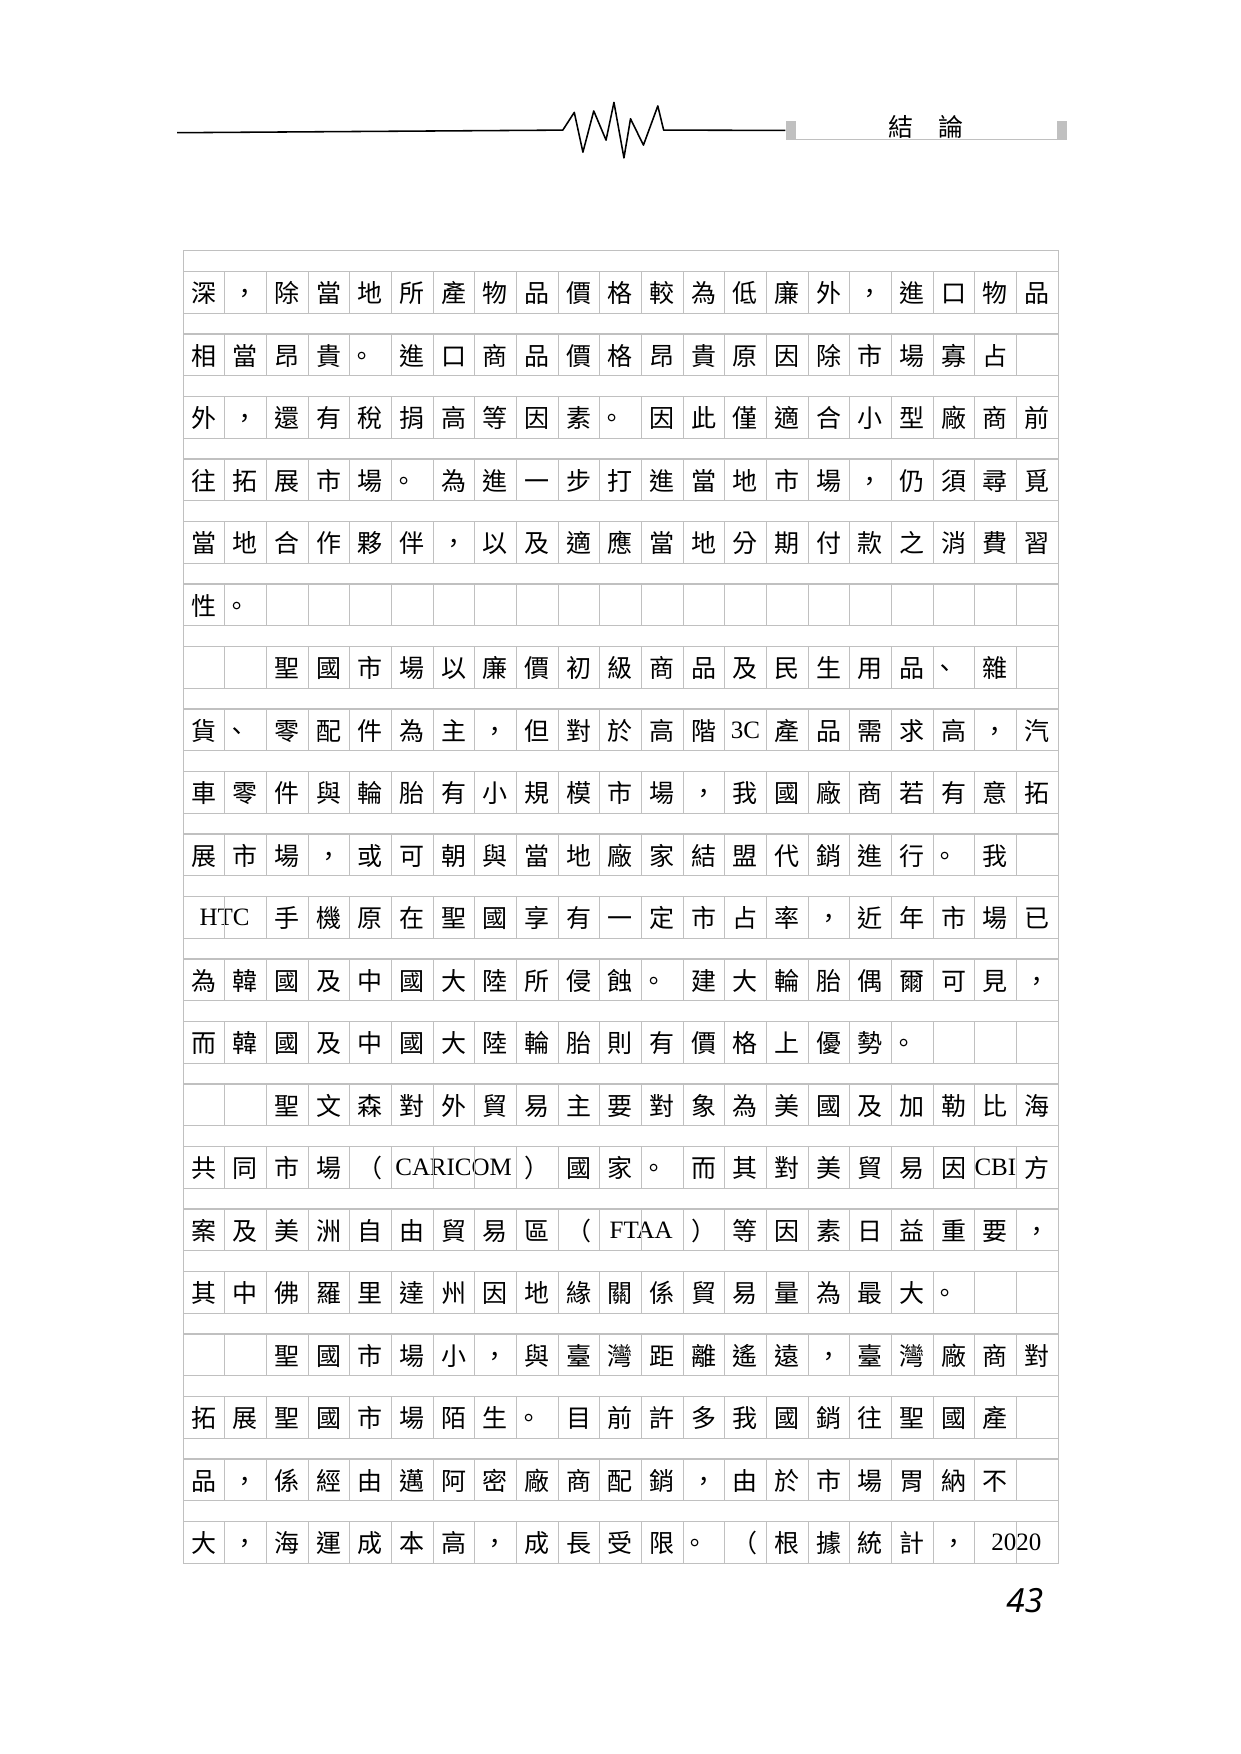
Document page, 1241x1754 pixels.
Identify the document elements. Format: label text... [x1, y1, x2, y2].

text 聖文森國人民消費力不高，國內市場有限，供應商競爭激烈，加以外商及仕閥壟斷供應鏈甚深，除當地所產物品價格較為低廉外，進口物品相當昂貴。進口商品價格昂貴原因除市場寡占外，還有稅捐高等因素。因此僅適合小型廠商前往拓展市場。為進一步打進當地市場，仍須尋覓當地合作夥伴，以及適應當地分期付款之消費習性。 [184, 564, 1058, 583]
text 聖文森國人民消費力不高，國內市場有限，供應商競爭激烈，加以外商及仕閥壟斷供應鏈甚深，除當地所產物品價格較為低廉外，進口物品相當昂貴。進口商品價格昂貴原因除市場寡占外，還有稅捐高等因素。因此僅適合小型廠商前往拓展市場。為進一步打進當地市場，仍須尋覓當地合作夥伴，以及適應當地分期付款之消費習性。 [184, 439, 1058, 458]
text 聖國市場以廉價初級商品及民生用品、雜貨、零配件為主，但對於高階3C產品需求高，汽車零件與輪胎有小規模市場，我國廠商若有意拓展市場，或可朝與當地廠家結盟代銷進行。我HTC手機原在聖國享有一定市占率，近年市場已為韓國及中國大陸所侵蝕。建大輪胎偶爾可見，而韓國及中國大陸輪胎則有價格上優勢。 [184, 689, 1058, 708]
text 聖文森對外貿易主要對象為美國及加勒比海共同市場（CARICOM）國家。而其對美貿易因CBI方案及美洲自由貿易區（FTAA）等因素日益重要，其中佛羅里達州因地緣關係貿易量為最大。 [184, 1064, 1058, 1083]
text 聖文森國人民消費力不高，國內市場有限，供應商競爭激烈，加以外商及仕閥壟斷供應鏈甚深，除當地所產物品價格較為低廉外，進口物品相當昂貴。進口商品價格昂貴原因除市場寡占外，還有稅捐高等因素。因此僅適合小型廠商前往拓展市場。為進一步打進當地市場，仍須尋覓當地合作夥伴，以及適應當地分期付款之消費習性。 [184, 501, 1058, 521]
text 聖國市場以廉價初級商品及民生用品、雜貨、零配件為主，但對於高階3C產品需求高，汽車零件與輪胎有小規模市場，我國廠商若有意拓展市場，或可朝與當地廠家結盟代銷進行。我HTC手機原在聖國享有一定市占率，近年市場已為韓國及中國大陸所侵蝕。建大輪胎偶爾可見，而韓國及中國大陸輪胎則有價格上優勢。 [184, 876, 1058, 896]
text 聖國市場以廉價初級商品及民生用品、雜貨、零配件為主，但對於高階3C產品需求高，汽車零件與輪胎有小規模市場，我國廠商若有意拓展市場，或可朝與當地廠家結盟代銷進行。我HTC手機原在聖國享有一定市占率，近年市場已為韓國及中國大陸所侵蝕。建大輪胎偶爾可見，而韓國及中國大陸輪胎則有價格上優勢。 [184, 814, 1058, 833]
text 聖國市場小，與臺灣距離遙遠，臺灣廠商對拓展聖國市場陌生。目前許多我國銷往聖國產品，係經由邁阿密廠商配銷，由於市場胃納不大，海運成本高，成長受限。（根據統計，2020年我出口聖國金額337,403美元） [184, 1376, 1058, 1396]
text 聖文森對外貿易主要對象為美國及加勒比海共同市場（CARICOM）國家。而其對美貿易因CBI方案及美洲自由貿易區（FTAA）等因素日益重要，其中佛羅里達州因地緣關係貿易量為最大。 [184, 1189, 1058, 1208]
text 聖國市場以廉價初級商品及民生用品、雜貨、零配件為主，但對於高階3C產品需求高，汽車零件與輪胎有小規模市場，我國廠商若有意拓展市場，或可朝與當地廠家結盟代銷進行。我HTC手機原在聖國享有一定市占率，近年市場已為韓國及中國大陸所侵蝕。建大輪胎偶爾可見，而韓國及中國大陸輪胎則有價格上優勢。 [184, 939, 1058, 958]
text 聖文森國人民消費力不高，國內市場有限，供應商競爭激烈，加以外商及仕閥壟斷供應鏈甚深，除當地所產物品價格較為低廉外，進口物品相當昂貴。進口商品價格昂貴原因除市場寡占外，還有稅捐高等因素。因此僅適合小型廠商前往拓展市場。為進一步打進當地市場，仍須尋覓當地合作夥伴，以及適應當地分期付款之消費習性。 [184, 376, 1058, 396]
text 聖國市場小，與臺灣距離遙遠，臺灣廠商對拓展聖國市場陌生。目前許多我國銷往聖國產品，係經由邁阿密廠商配銷，由於市場胃納不大，海運成本高，成長受限。（根據統計，2020年我出口聖國金額337,403美元） [184, 1314, 1058, 1333]
text 聖國市場小，與臺灣距離遙遠，臺灣廠商對拓展聖國市場陌生。目前許多我國銷往聖國產品，係經由邁阿密廠商配銷，由於市場胃納不大，海運成本高，成長受限。（根據統計，2020年我出口聖國金額337,403美元） [184, 1501, 1058, 1521]
text 聖文森國人民消費力不高，國內市場有限，供應商競爭激烈，加以外商及仕閥壟斷供應鏈甚深，除當地所產物品價格較為低廉外，進口物品相當昂貴。進口商品價格昂貴原因除市場寡占外，還有稅捐高等因素。因此僅適合小型廠商前往拓展市場。為進一步打進當地市場，仍須尋覓當地合作夥伴，以及適應當地分期付款之消費習性。 [184, 251, 1058, 271]
text 聖國市場以廉價初級商品及民生用品、雜貨、零配件為主，但對於高階3C產品需求高，汽車零件與輪胎有小規模市場，我國廠商若有意拓展市場，或可朝與當地廠家結盟代銷進行。我HTC手機原在聖國享有一定市占率，近年市場已為韓國及中國大陸所侵蝕。建大輪胎偶爾可見，而韓國及中國大陸輪胎則有價格上優勢。 [184, 751, 1058, 771]
text 聖文森對外貿易主要對象為美國及加勒比海共同市場（CARICOM）國家。而其對美貿易因CBI方案及美洲自由貿易區（FTAA）等因素日益重要，其中佛羅里達州因地緣關係貿易量為最大。 [184, 1126, 1058, 1146]
text 聖國市場小，與臺灣距離遙遠，臺灣廠商對拓展聖國市場陌生。目前許多我國銷往聖國產品，係經由邁阿密廠商配銷，由於市場胃納不大，海運成本高，成長受限。（根據統計，2020年我出口聖國金額337,403美元） [184, 1439, 1058, 1458]
text 聖國市場以廉價初級商品及民生用品、雜貨、零配件為主，但對於高階3C產品需求高，汽車零件與輪胎有小規模市場，我國廠商若有意拓展市場，或可朝與當地廠家結盟代銷進行。我HTC手機原在聖國享有一定市占率，近年市場已為韓國及中國大陸所侵蝕。建大輪胎偶爾可見，而韓國及中國大陸輪胎則有價格上優勢。 [184, 626, 1058, 646]
text 聖文森對外貿易主要對象為美國及加勒比海共同市場（CARICOM）國家。而其對美貿易因CBI方案及美洲自由貿易區（FTAA）等因素日益重要，其中佛羅里達州因地緣關係貿易量為最大。 [184, 1251, 1058, 1271]
text 聖文森國人民消費力不高，國內市場有限，供應商競爭激烈，加以外商及仕閥壟斷供應鏈甚深，除當地所產物品價格較為低廉外，進口物品相當昂貴。進口商品價格昂貴原因除市場寡占外，還有稅捐高等因素。因此僅適合小型廠商前往拓展市場。為進一步打進當地市場，仍須尋覓當地合作夥伴，以及適應當地分期付款之消費習性。 [184, 314, 1058, 333]
text 聖國市場以廉價初級商品及民生用品、雜貨、零配件為主，但對於高階3C產品需求高，汽車零件與輪胎有小規模市場，我國廠商若有意拓展市場，或可朝與當地廠家結盟代銷進行。我HTC手機原在聖國享有一定市占率，近年市場已為韓國及中國大陸所侵蝕。建大輪胎偶爾可見，而韓國及中國大陸輪胎則有價格上優勢。 [184, 1001, 1058, 1021]
